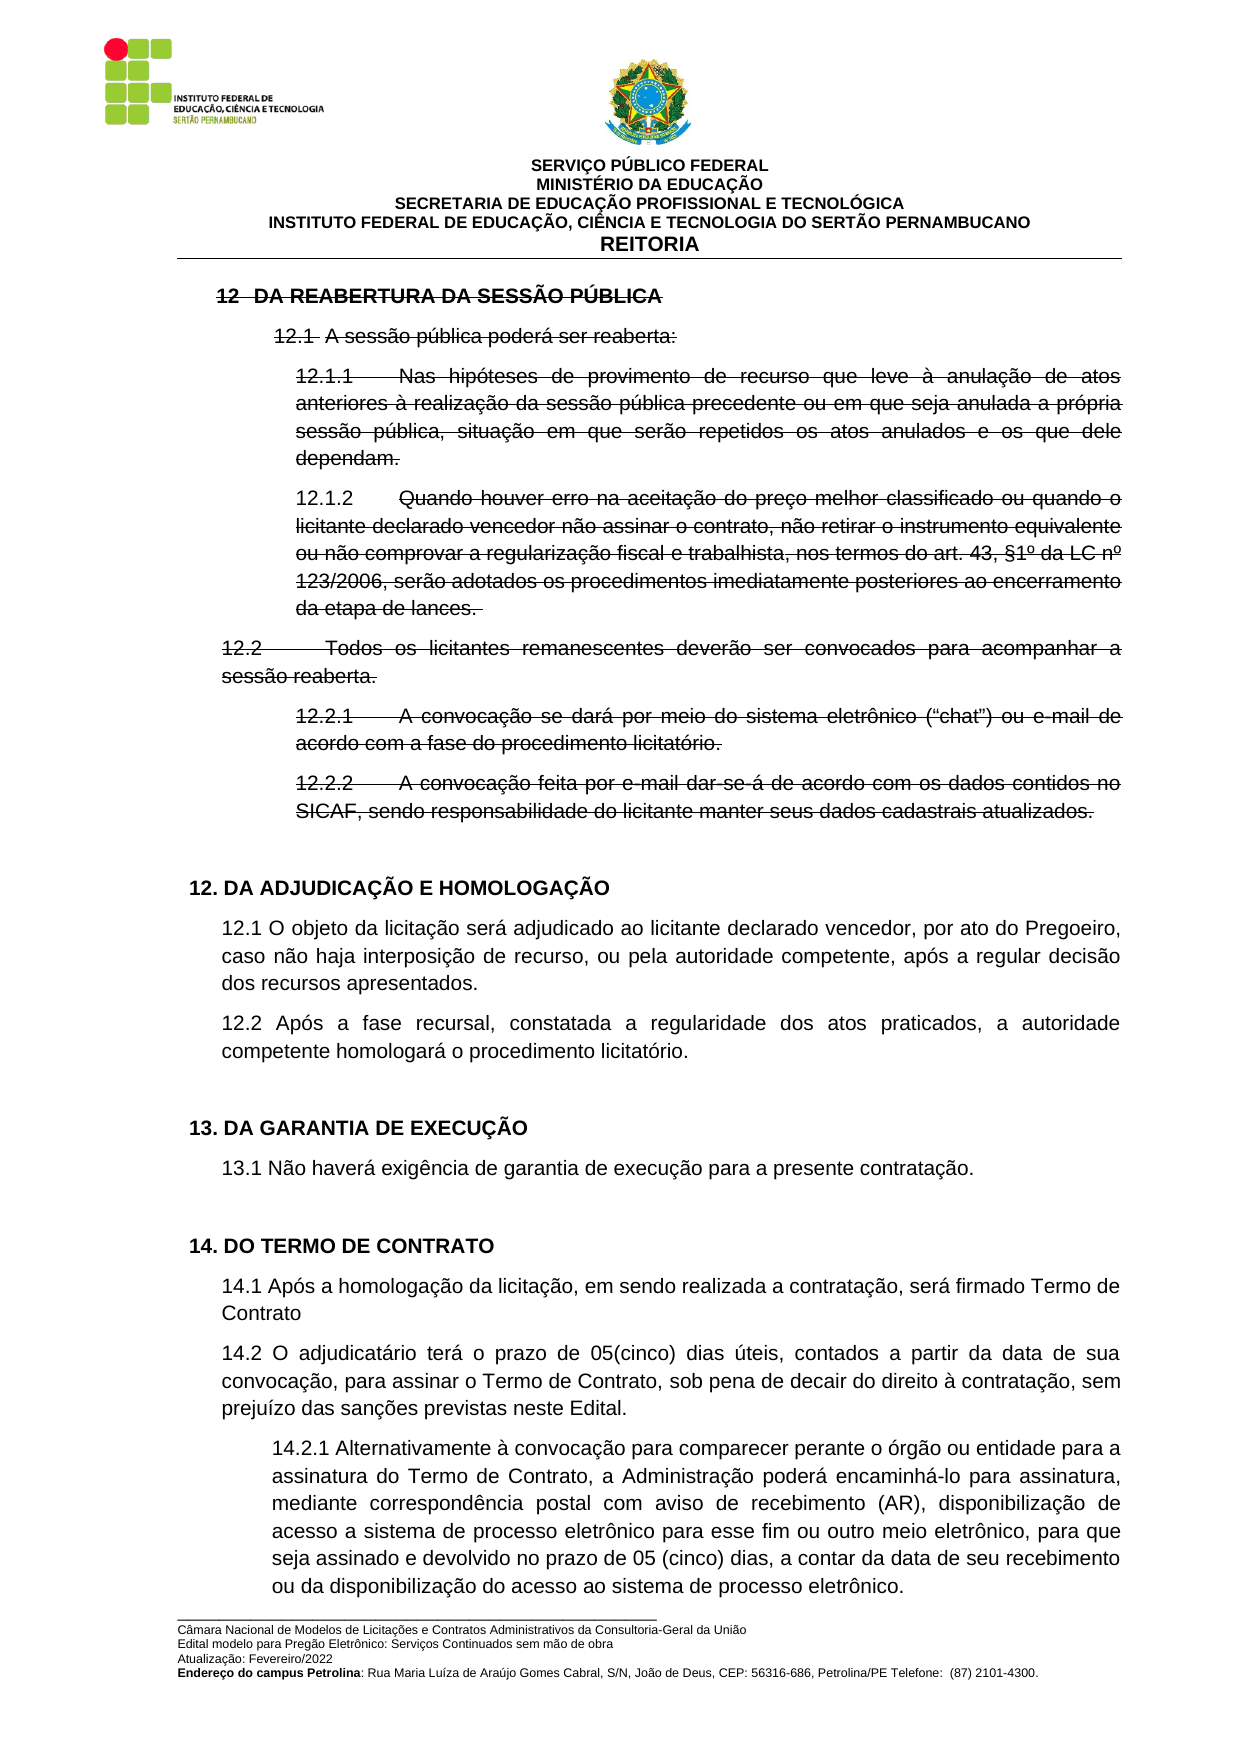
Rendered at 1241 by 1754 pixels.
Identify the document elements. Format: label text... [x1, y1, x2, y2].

list Todos os licitantes remanescentes deverão ser convocados para acompanhar a sessão reaberta. [221, 650, 1122, 687]
list Todos os licitantes remanescentes deverão ser convocados para acompanhar a sessão reaberta. [221, 636, 1122, 649]
list 14.2 O adjudicatário terá o prazo de 05(cinco) dias úteis, contados a partir da data de sua convocação, para assinar o Termo de Contrato, sob pena de decair do direito à contratação, sem prejuízo das sanções previstas neste Edital. [221, 1341, 1122, 1420]
list 14.2.1 Alternativamente à convocação para comparecer perante o órgão ou entidade para a assinatura do Termo de Contrato, a Administração poderá encaminhá-lo para assinatura, mediante correspondência postal com aviso de recebimento (AR), disponibilização de acesso a sistema de processo eletrônico para esse fim ou outro meio eletrônico, para que seja assinado e devolvido no prazo de 05 (cinco) dias, a contar da data de seu recebimento ou da disponibilização do acesso ao sistema de processo eletrônico. [272, 1436, 1122, 1597]
list A sessão pública poderá ser reaberta: [274, 323, 1122, 347]
list 12.1 O objeto da licitação será adjudicado ao licitante declarado vencedor, por ato do Pregoeiro, caso não haja interposição de recurso, ou pela autoridade competente, após a regular decisão dos recursos apresentados. [221, 916, 1122, 995]
list Quando houver erro na aceitação do preço melhor classificado ou quando o licitante declarado vencedor não assinar o contrato, não retirar o instrumento equivalente ou não comprovar a regularização fiscal e trabalhista, nos termos do art. 43, §1º da LC nº 123/2006, serão adotados os procedimentos imediatamente posteriores ao encerramento da etapa de lances. [295, 528, 1122, 582]
list Quando houver erro na aceitação do preço melhor classificado ou quando o licitante declarado vencedor não assinar o contrato, não retirar o instrumento equivalente ou não comprovar a regularização fiscal e trabalhista, nos termos do art. 43, §1º da LC nº 123/2006, serão adotados os procedimentos imediatamente posteriores ao encerramento da etapa de lances. [295, 486, 1122, 527]
picture [96, 36, 331, 129]
list 13.1 Não haverá exigência de garantia de execução para a presente contratação. [221, 1156, 1122, 1180]
picture [604, 59, 692, 145]
list Nas hipóteses de provimento de recurso que leve à anulação de atos anteriores à realização da sessão pública precedente ou em que seja anulada a própria sessão pública, situação em que serão repetidos os atos anulados e os que dele dependam. [295, 405, 1122, 432]
list A convocação se dará por meio do sistema eletrônico (“chat”) ou e-mail de acordo com a fase do procedimento licitatório. [295, 718, 1122, 755]
list Nas hipóteses de provimento de recurso que leve à anulação de atos anteriores à realização da sessão pública precedente ou em que seja anulada a própria sessão pública, situação em que serão repetidos os atos anulados e os que dele dependam. [295, 433, 1122, 470]
list A convocação se dará por meio do sistema eletrônico (“chat”) ou e-mail de acordo com a fase do procedimento licitatório. [295, 703, 1122, 717]
list DA REABERTURA DA SESSÃO PÚBLICA [216, 283, 1124, 307]
list Nas hipóteses de provimento de recurso que leve à anulação de atos anteriores à realização da sessão pública precedente ou em que seja anulada a própria sessão pública, situação em que serão repetidos os atos anulados e os que dele dependam. [295, 363, 1122, 404]
list Quando houver erro na aceitação do preço melhor classificado ou quando o licitante declarado vencedor não assinar o contrato, não retirar o instrumento equivalente ou não comprovar a regularização fiscal e trabalhista, nos termos do art. 43, §1º da LC nº 123/2006, serão adotados os procedimentos imediatamente posteriores ao encerramento da etapa de lances. [295, 583, 1122, 620]
list 13. DA GARANTIA DE EXECUÇÃO [189, 1116, 1122, 1140]
list 12.2 Após a fase recursal, constatada a regularidade dos atos praticados, a autoridade competente homologará o procedimento licitatório. [221, 1011, 1122, 1062]
list 14. DO TERMO DE CONTRATO [189, 1233, 1122, 1257]
list A convocação feita por e-mail dar-se-á de acordo com os dados contidos no SICAF, sendo responsabilidade do licitante manter seus dados cadastrais atualizados. [295, 771, 1122, 822]
list 12. DA ADJUDICAÇÃO E HOMOLOGAÇÃO [189, 876, 1122, 900]
list 14.1 Após a homologação da licitação, em sendo realizada a contratação, será firmado Termo de Contrato [221, 1273, 1122, 1325]
